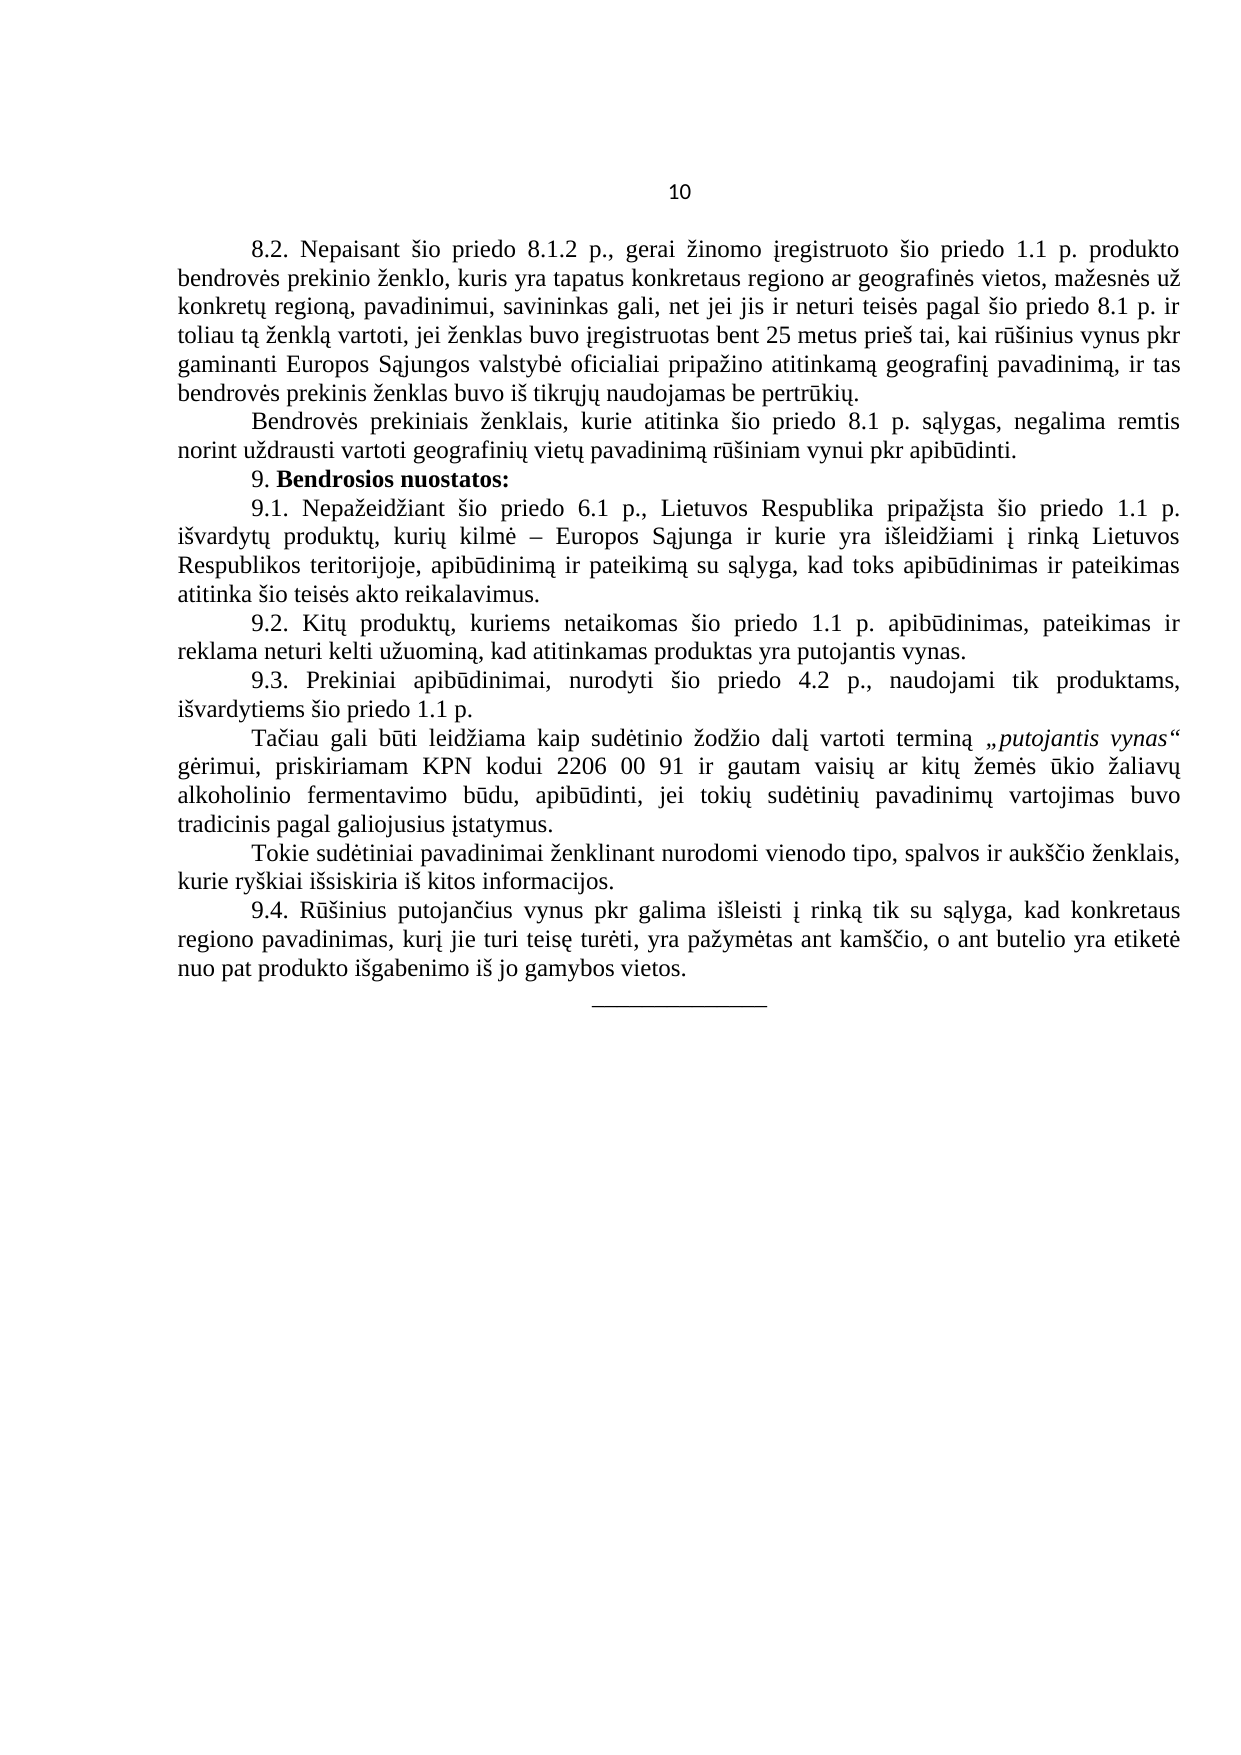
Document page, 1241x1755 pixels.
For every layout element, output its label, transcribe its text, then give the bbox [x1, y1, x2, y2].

text 9.1. Nepažeidžiant šio priedo 6.1 p., Lietuvos Respublika pripažįsta šio priedo 1.1 p. išvardytų produktų, kurių kilmė – Europos Sąjunga ir kurie yra išleidžiami į rinką Lietuvos Respublikos teritorijoje, apibūdinimą ir pateikimą su sąlyga, kad toks apibūdinimas ir pateikimas atitinka šio teisės akto reikalavimus. [177, 493, 1181, 608]
text 8.2. Nepaisant šio priedo 8.1.2 p., gerai žinomo įregistruoto šio priedo 1.1 p. produkto bendrovės prekinio ženklo, kuris yra tapatus konkretaus regiono ar geografinės vietos, mažesnės už konkretų regioną, pavadinimui, savininkas gali, net jei jis ir neturi teisės pagal šio priedo 8.1 p. ir toliau tą ženklą vartoti, jei ženklas buvo įregistruotas bent 25 metus prieš tai, kai rūšinius vynus pkr gaminanti Europos Sąjungos valstybė oficialiai pripažino atitinkamą geografinį pavadinimą, ir tas bendrovės prekinis ženklas buvo iš tikrųjų naudojamas be pertrūkių. [177, 234, 1181, 406]
text 9.2. Kitų produktų, kuriems netaikomas šio priedo 1.1 p. apibūdinimas, pateikimas ir reklama neturi kelti užuominą, kad atitinkamas produktas yra putojantis vynas. [177, 608, 1181, 665]
text 9.4. Rūšinius putojančius vynus pkr galima išleisti į rinką tik su sąlyga, kad konkretaus regiono pavadinimas, kurį jie turi teisę turėti, yra pažymėtas ant kamščio, o ant butelio yra etiketė nuo pat produkto išgabenimo iš jo gamybos vietos. [177, 895, 1181, 981]
text 9. Bendrosios nuostatos: [177, 464, 1181, 493]
text Tačiau gali būti leidžiama kaip sudėtinio žodžio dalį vartoti terminą „putojantis vynas“ gėrimui, priskiriamam KPN kodui 2206 00 91 ir gautam vaisių ar kitų žemės ūkio žaliavų alkoholinio fermentavimo būdu, apibūdinti, jei tokių sudėtinių pavadinimų vartojimas buvo tradicinis pagal galiojusius įstatymus. [177, 723, 1181, 838]
text Tokie sudėtiniai pavadinimai ženklinant nurodomi vienodo tipo, spalvos ir aukščio ženklais, kurie ryškiai išsiskiria iš kitos informacijos. [177, 838, 1181, 895]
text ______________ [177, 981, 1181, 1010]
text Bendrovės prekiniais ženklais, kurie atitinka šio priedo 8.1 p. sąlygas, negalima remtis norint uždrausti vartoti geografinių vietų pavadinimą rūšiniam vynui pkr apibūdinti. [177, 406, 1181, 464]
text 9.3. Prekiniai apibūdinimai, nurodyti šio priedo 4.2 p., naudojami tik produktams, išvardytiems šio priedo 1.1 p. [177, 665, 1181, 723]
